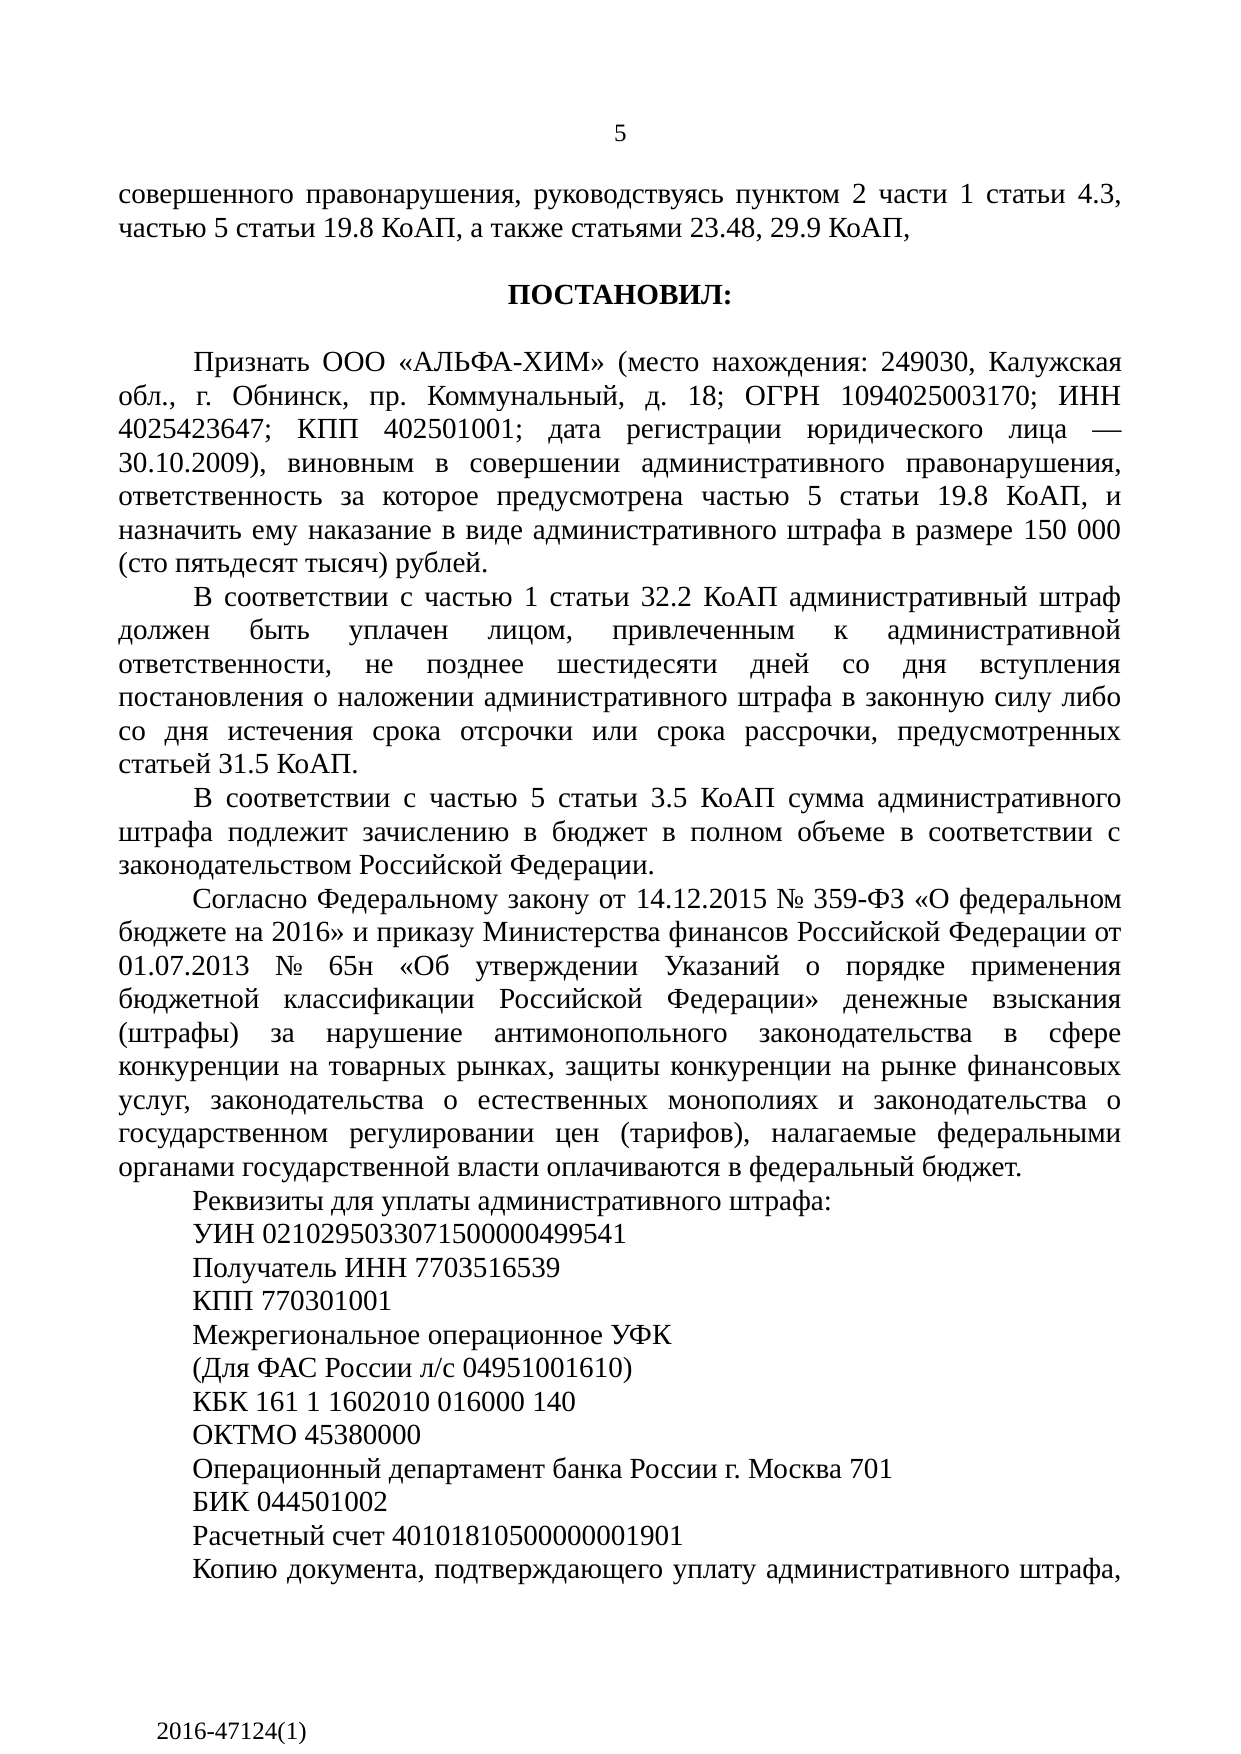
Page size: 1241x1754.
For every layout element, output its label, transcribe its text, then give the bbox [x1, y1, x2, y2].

text Межрегиональное операционное УФК [118, 1317, 1122, 1350]
text Получатель ИНН 7703516539 [118, 1250, 1122, 1283]
text Копию документа, подтверждающего уплату административного штрафа, [118, 1552, 1122, 1585]
text КПП 770301001 [118, 1283, 1122, 1317]
text Расчетный счет 40101810500000001901 [118, 1518, 1122, 1552]
text Согласно Федеральному закону от 14.12.2015 № 359-ФЗ «О федеральном бюджете на 2016» и приказу Министерства финансов Российской Федерации от 01.07.2013 № 65н «Об утверждении Указаний о порядке применения бюджетной классификации Российской Федерации» денежные взыскания (штрафы) за нарушение антимонопольного законодательства в сфере конкуренции на товарных рынках, защиты конкуренции на рынке финансовых услуг, законодательства о естественных монополиях и законодательства о государственном регулировании цен (тарифов), налагаемые федеральными органами государственной власти оплачиваются в федеральный бюджет. [118, 881, 1122, 1183]
text Операционный департамент банка России г. Москва 701 [118, 1451, 1122, 1484]
text Реквизиты для уплаты административного штрафа: [118, 1183, 1122, 1216]
text УИН 0210295033071500000499541 [118, 1216, 1122, 1250]
text В соответствии с частью 1 статьи 32.2 КоАП административный штраф должен быть уплачен лицом, привлеченным к административной ответственности, не позднее шестидесяти дней со дня вступления постановления о наложении административного штрафа в законную силу либо со дня истечения срока отсрочки или срока рассрочки, предусмотренных статьей 31.5 КоАП. [118, 579, 1122, 780]
text совершенного правонарушения, руководствуясь пунктом 2 части 1 статьи 4.3, частью 5 статьи 19.8 КоАП, а также статьями 23.48, 29.9 КоАП, [118, 176, 1122, 243]
text ПОСТАНОВИЛ: [118, 277, 1122, 311]
text В соответствии с частью 5 статьи 3.5 КоАП сумма административного штрафа подлежит зачислению в бюджет в полном объеме в соответствии с законодательством Российской Федерации. [118, 780, 1122, 881]
text КБК 161 1 1602010 016000 140 [118, 1384, 1122, 1417]
text (Для ФАС России л/с 04951001610) [118, 1350, 1122, 1384]
text Признать ООО «АЛЬФА-ХИМ» (место нахождения: 249030, Калужская обл., г. Обнинск, пр. Коммунальный, д. 18; ОГРН 1094025003170; ИНН 4025423647; КПП 402501001; дата регистрации юридического лица — 30.10.2009), виновным в совершении административного правонарушения, ответственность за которое предусмотрена частью 5 статьи 19.8 КоАП, и назначить ему наказание в виде административного штрафа в размере 150 000 (сто пятьдесят тысяч) рублей. [118, 344, 1122, 579]
text ОКТМО 45380000 [118, 1417, 1122, 1451]
text БИК 044501002 [118, 1484, 1122, 1518]
